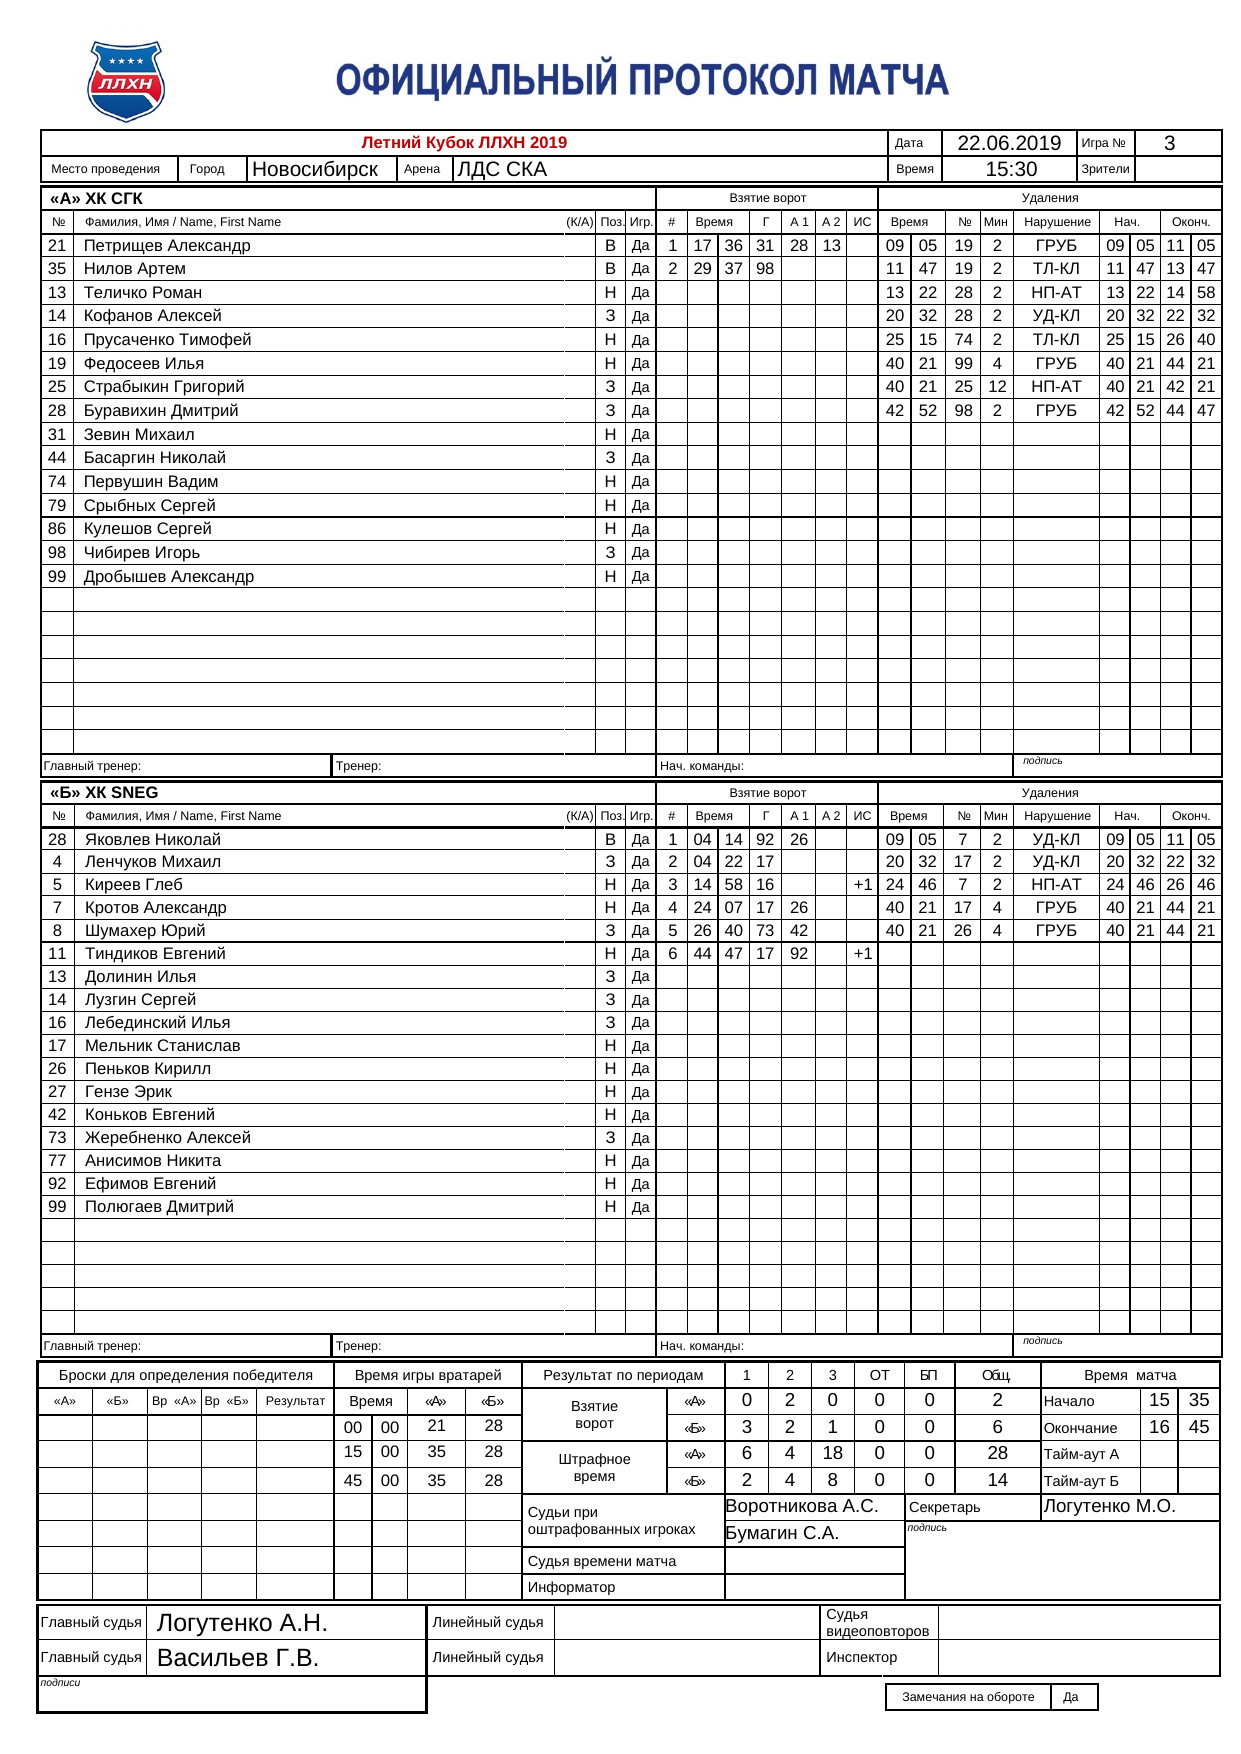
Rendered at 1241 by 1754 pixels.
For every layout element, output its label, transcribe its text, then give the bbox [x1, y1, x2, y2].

table_cell 5 [42, 874, 74, 895]
table_header Да [1052, 1685, 1097, 1709]
table_cell [912, 683, 945, 706]
table_cell 0 [855, 1442, 904, 1467]
table_cell 0 [905, 1389, 954, 1413]
table_cell [719, 966, 749, 987]
table_cell [719, 612, 749, 634]
table_cell [981, 1311, 1013, 1333]
table_cell Судья времени матча [523, 1548, 724, 1573]
table_cell 20 [879, 850, 910, 872]
table_cell 44 [1161, 352, 1190, 374]
table_cell Да [626, 328, 655, 351]
table_cell [726, 1575, 904, 1599]
table_cell [981, 1173, 1013, 1195]
table_cell [565, 920, 595, 941]
table_cell [782, 446, 815, 469]
table_cell [782, 1265, 815, 1287]
table_cell [782, 1288, 815, 1310]
table_cell [1100, 1288, 1129, 1310]
table_cell [719, 1058, 749, 1079]
table_cell [657, 1127, 687, 1149]
table_cell [626, 730, 655, 753]
table_cell [1131, 943, 1160, 964]
table_cell [847, 966, 877, 987]
table_cell [750, 541, 781, 564]
table_cell [1192, 1058, 1221, 1079]
table_cell [816, 446, 846, 469]
table_cell [912, 565, 945, 587]
table_cell [466, 1494, 521, 1520]
table_cell Оконч. [1161, 211, 1221, 233]
table_cell [1161, 1242, 1190, 1264]
table_cell [1100, 470, 1129, 493]
table_cell [750, 1311, 781, 1333]
table_cell [1161, 494, 1190, 516]
table_cell Н [596, 328, 625, 351]
table_cell 17 [944, 850, 980, 872]
table_cell 05 [1192, 235, 1221, 256]
table_cell [879, 966, 910, 987]
table_cell 45 [1179, 1415, 1219, 1440]
table_cell [981, 494, 1013, 516]
table_cell 74 [946, 328, 980, 351]
table_cell [816, 1311, 846, 1333]
table_cell [847, 896, 877, 918]
table_cell Начало [1042, 1389, 1140, 1413]
table_cell [93, 1441, 147, 1467]
table_cell 17 [750, 943, 781, 964]
table_cell [596, 1219, 625, 1241]
table_cell [719, 1012, 749, 1033]
table_cell [912, 1150, 943, 1172]
table_cell [816, 966, 846, 987]
table_cell [565, 1173, 595, 1195]
table_cell Первушин Вадим [74, 470, 564, 493]
table_cell [879, 1265, 910, 1287]
table_cell 22 [1161, 850, 1190, 872]
table_cell [782, 1242, 815, 1264]
table_cell [596, 683, 625, 706]
table_cell подпись [1014, 1335, 1221, 1356]
table_cell 05 [912, 829, 943, 849]
table_cell 15 [912, 328, 945, 351]
table_cell [1014, 1242, 1099, 1264]
table_cell [688, 1150, 717, 1172]
table_cell [847, 1104, 877, 1126]
table_cell [688, 1173, 717, 1195]
table_cell [946, 612, 980, 634]
table_cell [688, 1311, 717, 1333]
table_cell [657, 328, 687, 351]
table_cell [847, 376, 877, 398]
table_cell (К/А) [565, 805, 595, 826]
table_cell [782, 730, 815, 753]
table_cell [565, 446, 595, 469]
table_cell [816, 494, 846, 516]
table_cell 52 [912, 399, 945, 422]
table_cell [39, 1547, 92, 1573]
table_cell [1014, 707, 1099, 729]
table_cell [1161, 1127, 1190, 1149]
table_cell 79 [42, 494, 73, 516]
table_cell ГРУБ [1014, 920, 1099, 941]
table_cell № [944, 805, 980, 826]
table_cell [1161, 588, 1190, 611]
table_cell [847, 683, 877, 706]
table_cell [626, 1288, 655, 1310]
table_cell [1192, 1081, 1221, 1103]
table_cell 6 [956, 1415, 1040, 1440]
table_cell 04 [688, 850, 717, 872]
table_cell Да [626, 850, 655, 872]
table_cell [688, 636, 717, 658]
table_cell [657, 399, 687, 422]
table_cell [1192, 989, 1221, 1011]
table_cell [750, 1127, 781, 1149]
table_cell Н [596, 1035, 625, 1057]
table_cell [93, 1521, 147, 1546]
table_cell [719, 470, 749, 493]
table_cell Кротов Александр [75, 896, 564, 918]
table_cell [657, 1150, 687, 1172]
table_cell [782, 328, 815, 351]
table_cell Шумахер Юрий [75, 920, 564, 941]
table_cell [816, 920, 846, 941]
table_cell [373, 1574, 407, 1599]
table_cell [596, 730, 625, 753]
table_cell ТЛ-КЛ [1014, 257, 1099, 280]
table_cell [847, 920, 877, 941]
table_cell [750, 612, 781, 634]
table_cell [1100, 565, 1129, 587]
table_cell [879, 1311, 910, 1333]
table_cell 26 [944, 920, 980, 941]
table_cell 40 [1100, 352, 1129, 374]
table_cell 35 [408, 1468, 465, 1493]
table_cell 07 [719, 896, 749, 918]
table_cell [912, 1288, 943, 1310]
table_cell [879, 565, 910, 587]
table_cell [657, 730, 687, 753]
table_cell 4 [769, 1468, 811, 1493]
table_cell 36 [719, 235, 749, 256]
table_header БП [905, 1363, 954, 1387]
table_cell [750, 1242, 781, 1264]
table_cell [782, 1081, 815, 1103]
table_cell [912, 518, 945, 540]
table_cell 98 [42, 541, 73, 564]
table_cell УД-КЛ [1014, 305, 1099, 327]
table_cell [782, 257, 815, 280]
table_cell [879, 541, 910, 564]
table_cell [879, 707, 910, 729]
table_cell [981, 1104, 1013, 1126]
table_cell [981, 1196, 1013, 1218]
table_cell Да [626, 470, 655, 493]
table_cell 15:30 [943, 157, 1076, 181]
table_cell [847, 1127, 877, 1149]
table_cell [1179, 1441, 1219, 1467]
table_cell [657, 683, 687, 706]
table_cell Бумагин С.А. [726, 1521, 904, 1546]
table_cell 25 [946, 376, 980, 398]
table_cell [912, 612, 945, 634]
table_cell [1192, 1219, 1221, 1241]
table_cell [1014, 683, 1099, 706]
table_cell 37 [719, 257, 749, 280]
table_cell Н [596, 1081, 625, 1103]
table_cell [257, 1468, 333, 1493]
table_cell 28 [466, 1441, 521, 1467]
table_cell Зрители [1078, 157, 1134, 181]
table_cell [202, 1494, 256, 1520]
table_cell [816, 470, 846, 493]
table_cell [981, 1127, 1013, 1149]
table_cell [782, 494, 815, 516]
table_cell 13 [42, 281, 73, 303]
table_cell [1131, 730, 1160, 753]
table_cell 16 [42, 1012, 74, 1033]
table_cell [1014, 659, 1099, 682]
table_cell [408, 1494, 465, 1520]
table_cell А 2 [816, 805, 846, 826]
table_cell Поз. [596, 805, 625, 826]
table_cell [1192, 446, 1221, 469]
table_cell [750, 683, 781, 706]
table_cell [408, 1547, 465, 1573]
table_cell [688, 423, 717, 445]
table_cell 6 [726, 1442, 768, 1467]
table_cell [688, 305, 717, 327]
table_cell В [596, 257, 625, 280]
table_cell 2 [981, 399, 1013, 422]
table_cell «А» [39, 1389, 92, 1413]
table_cell Мельник Станислав [75, 1035, 564, 1057]
table_cell [847, 1173, 877, 1195]
table_cell [847, 1288, 877, 1310]
table_cell 46 [1131, 874, 1160, 895]
table_cell Лузгин Сергей [75, 989, 564, 1011]
table_cell [657, 1012, 687, 1033]
table_cell [816, 829, 846, 849]
table_cell [1161, 518, 1190, 540]
table_cell [879, 1104, 910, 1126]
table_cell +1 [847, 874, 877, 895]
table_cell [981, 470, 1013, 493]
table_cell Киреев Глеб [75, 874, 564, 895]
table_cell [782, 1219, 815, 1241]
table_cell 47 [1192, 257, 1221, 280]
table_header Броски для определения победителя [39, 1363, 333, 1387]
table_cell 15 [335, 1441, 371, 1467]
table_cell [879, 1288, 910, 1310]
table_cell [782, 352, 815, 374]
table_cell [912, 966, 943, 987]
table_cell [1161, 707, 1190, 729]
table_cell Арена [398, 157, 452, 181]
table_cell Полюгаев Дмитрий [75, 1196, 564, 1218]
table_cell # [657, 805, 687, 826]
table_cell № [42, 805, 74, 826]
table_cell # [657, 211, 687, 233]
table_cell 13 [816, 235, 846, 256]
table_cell [847, 1081, 877, 1103]
table_header «Б» ХК SNEG [42, 783, 655, 803]
table_cell 32 [1131, 305, 1160, 327]
table_header Время игры вратарей [335, 1363, 521, 1387]
table_cell [688, 1265, 717, 1287]
table_cell [257, 1441, 333, 1467]
table_cell НП-АТ [1014, 376, 1099, 398]
table_cell № [946, 211, 980, 233]
table_cell «А» [668, 1442, 724, 1467]
table_cell [93, 1547, 147, 1573]
table_header 22.06.2019 [943, 131, 1076, 155]
table_cell 4 [981, 352, 1013, 374]
table_cell [565, 257, 595, 280]
table_cell [688, 565, 717, 587]
table_cell [75, 1242, 564, 1264]
table_cell Поз. [596, 211, 625, 233]
table_cell 45 [335, 1468, 371, 1493]
table_header Дата [889, 131, 941, 155]
table_cell 28 [946, 281, 980, 303]
table_cell [879, 612, 910, 634]
table_cell Да [626, 423, 655, 445]
table_cell [879, 943, 910, 964]
table_cell [1161, 446, 1190, 469]
table_cell [688, 1127, 717, 1149]
table_cell [981, 565, 1013, 587]
table_cell [879, 1173, 910, 1195]
table_cell [719, 1173, 749, 1195]
table_cell [1131, 1196, 1160, 1218]
table_cell [912, 1219, 943, 1241]
table_cell [912, 989, 943, 1011]
table_cell [816, 541, 846, 564]
table_cell [879, 683, 910, 706]
table_cell [719, 636, 749, 658]
table_cell 86 [42, 518, 73, 540]
table_cell [93, 1416, 147, 1440]
table_cell 52 [1131, 399, 1160, 422]
table_cell [1014, 423, 1099, 445]
table_cell 21 [912, 896, 943, 918]
table_cell [688, 612, 717, 634]
table_cell 7 [944, 829, 980, 849]
table_cell 21 [912, 920, 943, 941]
table_cell 24 [879, 874, 910, 895]
table_cell [981, 423, 1013, 445]
table_cell [1161, 966, 1190, 987]
table_cell 13 [1100, 281, 1129, 303]
table_cell [657, 305, 687, 327]
table_cell [75, 1311, 564, 1333]
table_cell [626, 1311, 655, 1333]
table_cell Коньков Евгений [75, 1104, 564, 1126]
table_cell [688, 518, 717, 540]
table_cell 2 [657, 850, 687, 872]
table_cell Да [626, 399, 655, 422]
table_cell [1161, 1288, 1190, 1310]
table_cell Окончание [1042, 1415, 1140, 1440]
table_cell 17 [42, 1035, 74, 1057]
table_cell [912, 1196, 943, 1218]
table_cell З [596, 920, 625, 941]
table_cell [565, 636, 595, 658]
table_cell [257, 1521, 333, 1546]
table_cell 40 [879, 920, 910, 941]
table_cell [565, 1219, 595, 1241]
table_cell 28 [42, 829, 74, 849]
table_cell 21 [1131, 920, 1160, 941]
table_cell [847, 829, 877, 849]
table_cell [657, 1035, 687, 1057]
table_cell [847, 305, 877, 327]
table_cell [74, 707, 564, 729]
table_cell [1161, 1035, 1190, 1057]
table_cell 98 [946, 399, 980, 422]
table_cell [1014, 943, 1099, 964]
table_cell Срыбных Сергей [74, 494, 564, 516]
table_cell 1 [657, 829, 687, 849]
table_cell 09 [1100, 829, 1129, 849]
table_cell [657, 588, 687, 611]
table_cell [1131, 612, 1160, 634]
table_cell 21 [1131, 376, 1160, 398]
table_cell Н [596, 423, 625, 445]
table_cell [688, 1219, 717, 1241]
table_cell 15 [1131, 328, 1160, 351]
table_cell 21 [912, 352, 945, 374]
table_cell [946, 636, 980, 658]
table_cell [816, 896, 846, 918]
table_cell [946, 494, 980, 516]
table_cell Да [626, 1173, 655, 1195]
table_cell [816, 281, 846, 303]
table_cell [626, 1219, 655, 1241]
table_cell Линейный судья [428, 1640, 554, 1675]
table_cell [750, 446, 781, 469]
table_cell [879, 446, 910, 469]
table_cell [782, 399, 815, 422]
table_cell [981, 518, 1013, 540]
table_cell 35 [1179, 1389, 1219, 1413]
table_cell [782, 1012, 815, 1033]
table_cell [257, 1494, 333, 1520]
table_cell [750, 636, 781, 658]
table_cell [565, 730, 595, 753]
table_header Результат по периодам [523, 1363, 724, 1387]
table_cell [879, 1012, 910, 1033]
table_cell [944, 1288, 980, 1310]
table_cell УД-КЛ [1014, 850, 1099, 872]
table_cell [719, 1242, 749, 1264]
table_cell [847, 494, 877, 516]
table_cell [1014, 1311, 1099, 1333]
table_cell [1014, 470, 1099, 493]
table_cell [565, 541, 595, 564]
table_cell Да [626, 446, 655, 469]
table_cell [750, 707, 781, 729]
table_cell [1192, 1196, 1221, 1218]
table_cell Да [626, 1012, 655, 1033]
table_cell ИС [847, 211, 877, 233]
table_cell Лебединский Илья [75, 1012, 564, 1033]
table_cell [688, 541, 717, 564]
table_cell № [42, 211, 73, 233]
table_cell 99 [42, 1196, 74, 1218]
table_cell [1161, 612, 1190, 634]
table_cell [257, 1416, 333, 1440]
table_cell [335, 1574, 371, 1599]
table_cell 21 [1131, 352, 1160, 374]
table_cell 5 [657, 920, 687, 941]
table_cell Игр. [626, 211, 655, 233]
table_cell [1192, 423, 1221, 445]
table_cell [944, 1311, 980, 1333]
table_cell Нилов Артем [74, 257, 564, 280]
table_cell [912, 1081, 943, 1103]
table_cell Да [626, 829, 655, 849]
table_cell Да [626, 1127, 655, 1149]
table_cell [202, 1521, 256, 1546]
table_cell [981, 1288, 1013, 1310]
table_cell [946, 541, 980, 564]
table_cell Время [688, 211, 749, 233]
table_cell 1 [657, 235, 687, 256]
table_cell [1161, 1265, 1190, 1287]
table_cell [657, 446, 687, 469]
table_cell [782, 423, 815, 445]
table_header ОТ [855, 1363, 904, 1387]
table_cell 22 [1161, 305, 1190, 327]
table_cell З [596, 989, 625, 1011]
table_cell [1014, 1288, 1099, 1310]
table_cell [750, 352, 781, 374]
table_cell 14 [1161, 281, 1190, 303]
table_cell [782, 565, 815, 587]
table_cell Гензе Эрик [75, 1081, 564, 1103]
table_cell [565, 683, 595, 706]
table_cell 4 [981, 920, 1013, 941]
table_cell [879, 989, 910, 1011]
table_cell [816, 376, 846, 398]
table_cell [596, 1265, 625, 1287]
table_cell 0 [855, 1389, 904, 1413]
table_cell Время [879, 805, 943, 826]
table_cell [1141, 1441, 1177, 1467]
table_cell [1161, 1311, 1190, 1333]
table_cell [1192, 1150, 1221, 1172]
table_cell 00 [373, 1468, 407, 1493]
table_cell [1131, 1288, 1160, 1310]
table_cell [657, 659, 687, 682]
table_cell [657, 541, 687, 564]
table_cell [816, 683, 846, 706]
table_cell [1014, 1081, 1099, 1103]
table_cell [626, 683, 655, 706]
table_cell Да [626, 565, 655, 587]
table_cell 00 [373, 1441, 407, 1467]
table_cell 19 [42, 352, 73, 374]
table_cell Вр «А» [148, 1389, 201, 1413]
table_cell [688, 1012, 717, 1033]
table_cell [847, 446, 877, 469]
table_cell [719, 494, 749, 516]
table_cell [750, 588, 781, 611]
table_cell [657, 1196, 687, 1218]
table_cell [1131, 707, 1160, 729]
table_cell [75, 1219, 564, 1241]
table_cell Да [626, 305, 655, 327]
table_cell [782, 1127, 815, 1149]
table_cell Да [626, 1150, 655, 1172]
table_cell [202, 1441, 256, 1467]
table_cell «Б » [466, 1389, 521, 1413]
table_cell [981, 446, 1013, 469]
table_cell [719, 1127, 749, 1149]
table_cell [1014, 1265, 1099, 1287]
table_cell [1161, 989, 1190, 1011]
table_cell [657, 1242, 687, 1264]
table_cell [912, 494, 945, 516]
table_cell Да [626, 874, 655, 895]
table_cell 0 [905, 1442, 954, 1467]
table_cell [1131, 588, 1160, 611]
table_cell [1131, 636, 1160, 658]
table_cell 22 [912, 281, 945, 303]
table_cell [816, 943, 846, 964]
table_cell [1161, 1104, 1190, 1126]
table_cell Да [626, 1058, 655, 1079]
table_cell 28 [782, 235, 815, 256]
table_cell [42, 707, 73, 729]
table_cell [750, 1081, 781, 1103]
table_cell [750, 730, 781, 753]
table_cell [750, 1196, 781, 1218]
table_cell [74, 659, 564, 682]
table_cell [944, 1265, 980, 1287]
table_cell [626, 707, 655, 729]
table_cell [719, 1288, 749, 1310]
table_header Летний Кубок ЛЛХН 2019 [42, 131, 887, 155]
table_cell [42, 1219, 74, 1241]
table_cell [879, 518, 910, 540]
table_cell [981, 730, 1013, 753]
table_cell [75, 1288, 564, 1310]
table_cell 13 [1161, 257, 1190, 280]
table_cell [750, 305, 781, 327]
table_cell НП-АТ [1014, 281, 1099, 303]
table_cell 25 [42, 376, 73, 398]
table_cell [257, 1547, 333, 1573]
table_cell [719, 1081, 749, 1103]
table_cell [816, 659, 846, 682]
table_cell [1100, 1311, 1129, 1333]
table_cell [688, 659, 717, 682]
table_cell [373, 1494, 407, 1520]
table_cell Время [335, 1389, 407, 1413]
table_cell 26 [1161, 874, 1190, 895]
table_cell [912, 1242, 943, 1264]
table_cell [74, 730, 564, 753]
table_cell [719, 1219, 749, 1241]
table_cell [1100, 966, 1129, 987]
table_cell [565, 829, 595, 849]
table_cell Н [596, 470, 625, 493]
table_cell [657, 612, 687, 634]
table_cell [912, 1265, 943, 1287]
table_cell Прусаченко Тимофей [74, 328, 564, 351]
table_cell [782, 612, 815, 634]
table_cell 28 [946, 305, 980, 327]
table_cell [657, 1173, 687, 1195]
table_cell [1131, 1081, 1160, 1103]
table_cell 42 [42, 1104, 74, 1126]
table_cell [946, 446, 980, 469]
table_cell [816, 565, 846, 587]
table_cell [657, 707, 687, 729]
table_cell 2 [981, 328, 1013, 351]
table_cell З [596, 1127, 625, 1149]
table_cell [657, 518, 687, 540]
table_cell ЛДС СКА [454, 157, 887, 181]
table_cell 32 [1131, 850, 1160, 872]
table_cell 21 [42, 235, 73, 256]
table_cell [847, 1012, 877, 1033]
table_cell Фамилия, Имя / Name, First Name [75, 805, 565, 826]
table_cell [782, 1058, 815, 1079]
table_cell [657, 1104, 687, 1126]
table_cell [626, 659, 655, 682]
table_cell 26 [1161, 328, 1190, 351]
table_cell [1100, 588, 1129, 611]
table_cell Да [626, 352, 655, 374]
table_cell [1161, 470, 1190, 493]
table_cell [750, 423, 781, 445]
table_cell [719, 399, 749, 422]
table_cell [1131, 1058, 1160, 1079]
table_cell 40 [1100, 896, 1129, 918]
table_cell [1100, 943, 1129, 964]
table_cell [93, 1468, 147, 1493]
table_cell [688, 399, 717, 422]
table_cell 28 [956, 1442, 1040, 1467]
table_cell (К/А) [565, 211, 595, 233]
table_cell 4 [769, 1442, 811, 1467]
table_cell Н [596, 1196, 625, 1218]
table_cell [688, 376, 717, 398]
table_cell Время [688, 805, 749, 826]
table_cell [565, 470, 595, 493]
table_cell 26 [782, 829, 815, 849]
table_cell [565, 1265, 595, 1287]
table_cell [42, 612, 73, 634]
table_cell [782, 989, 815, 1011]
table_cell Н [596, 518, 625, 540]
table_cell [750, 376, 781, 398]
table_cell [657, 470, 687, 493]
table_cell [847, 1196, 877, 1218]
table_cell [879, 1081, 910, 1103]
table_cell [816, 305, 846, 327]
table_cell 21 [1192, 920, 1221, 941]
table_cell [946, 588, 980, 611]
table_cell [1136, 157, 1221, 181]
table_cell Взятие ворот [523, 1389, 666, 1440]
table_cell [782, 1035, 815, 1057]
table_cell [847, 257, 877, 280]
table_cell Секретарь [906, 1495, 1040, 1520]
table_cell [1161, 683, 1190, 706]
table_cell [1100, 659, 1129, 682]
table_cell [335, 1547, 371, 1573]
table_cell [428, 1677, 882, 1711]
table_cell [1161, 659, 1190, 682]
table_cell [816, 518, 846, 540]
table_cell 99 [946, 352, 980, 374]
table_cell [148, 1574, 201, 1599]
table_cell Нарушение [1014, 805, 1099, 826]
table_cell [596, 707, 625, 729]
table_cell [1100, 541, 1129, 564]
table_cell [596, 1288, 625, 1310]
table_cell [688, 470, 717, 493]
table_cell [74, 612, 564, 634]
table_cell [719, 423, 749, 445]
table_cell 14 [42, 989, 74, 1011]
table_cell [750, 470, 781, 493]
table_cell 20 [879, 305, 910, 327]
table_cell [1100, 683, 1129, 706]
table_cell [944, 1058, 980, 1079]
table_cell [1161, 1012, 1190, 1033]
table_header 3 [812, 1363, 854, 1387]
table_cell [1014, 612, 1099, 634]
table_cell Да [626, 920, 655, 941]
table_cell [1100, 518, 1129, 540]
table_cell [39, 1494, 92, 1520]
table_cell [373, 1521, 407, 1546]
table_cell Кофанов Алексей [74, 305, 564, 327]
table_cell [816, 1265, 846, 1287]
table_cell Время [879, 211, 945, 233]
table_cell УД-КЛ [1014, 829, 1099, 849]
table_cell [847, 352, 877, 374]
table_cell [42, 1288, 74, 1310]
table_cell [75, 1265, 564, 1287]
table_cell Главный тренер: [42, 1335, 330, 1356]
table_cell 17 [750, 850, 781, 872]
table_cell [688, 328, 717, 351]
table_cell ИС [847, 805, 877, 826]
table_cell [719, 328, 749, 351]
table_cell [1161, 423, 1190, 445]
table_cell [1131, 470, 1160, 493]
table_cell [939, 1640, 1219, 1675]
table_cell Судья видеоповторов [821, 1606, 938, 1639]
table_cell [981, 943, 1013, 964]
table_cell [1161, 1058, 1190, 1079]
table_cell [1100, 1150, 1129, 1172]
table_cell ГРУБ [1014, 399, 1099, 422]
table_cell [1100, 1196, 1129, 1218]
table_cell [879, 1035, 910, 1057]
table_cell 4 [42, 850, 74, 872]
table_cell [944, 989, 980, 1011]
table_cell 32 [1192, 850, 1221, 872]
table_cell Фамилия, Имя / Name, First Name [74, 211, 565, 233]
table_cell 12 [981, 376, 1013, 398]
table_cell [981, 989, 1013, 1011]
table_cell 31 [42, 423, 73, 445]
table_cell 40 [879, 352, 910, 374]
table_cell 14 [42, 305, 73, 327]
table_cell [981, 612, 1013, 634]
table_cell [816, 707, 846, 729]
table_cell [565, 1058, 595, 1079]
table_cell 21 [408, 1416, 465, 1440]
table_cell [39, 1521, 92, 1546]
table_cell [847, 399, 877, 422]
table_cell 32 [1192, 305, 1221, 327]
table_cell [1192, 494, 1221, 516]
table_cell [719, 446, 749, 469]
table_cell +1 [847, 943, 877, 964]
table_cell [565, 399, 595, 422]
table_cell Главный тренер: [42, 755, 330, 776]
table_cell 14 [688, 874, 717, 895]
table_cell [847, 1311, 877, 1333]
table_cell 04 [688, 829, 717, 849]
table_cell [847, 281, 877, 303]
table_cell [657, 423, 687, 445]
table_cell [981, 1242, 1013, 1264]
table_cell [1131, 1265, 1160, 1287]
table_cell Теличко Роман [74, 281, 564, 303]
table_cell 11 [1161, 829, 1190, 849]
table_cell [750, 281, 781, 303]
table_cell [981, 1219, 1013, 1241]
table_cell Место проведения [42, 157, 177, 181]
table_header 1 [726, 1363, 768, 1387]
table_cell [1131, 565, 1160, 587]
table_cell [1131, 659, 1160, 682]
table_cell [750, 966, 781, 987]
table_cell [657, 1288, 687, 1310]
table_cell [847, 1058, 877, 1079]
table_cell [912, 1012, 943, 1033]
table_cell [565, 305, 595, 327]
table_cell Время [889, 157, 941, 181]
table_cell [946, 659, 980, 682]
table_cell [565, 1242, 595, 1264]
table_cell Новосибирск [248, 157, 396, 181]
table_cell 44 [42, 446, 73, 469]
table_cell [74, 683, 564, 706]
table_cell Главный судья [39, 1640, 146, 1675]
table_cell [1161, 1219, 1190, 1241]
table_cell [148, 1547, 201, 1573]
table_cell [912, 470, 945, 493]
table_cell 13 [879, 281, 910, 303]
table_cell [626, 1265, 655, 1287]
table_cell [42, 730, 73, 753]
table_cell ГРУБ [1014, 235, 1099, 256]
table_cell 26 [782, 896, 815, 918]
table_cell [1100, 446, 1129, 469]
table_cell Нач. команды: [657, 755, 1012, 776]
table_cell Васильев Г.В. [147, 1640, 425, 1675]
table_cell Информатор [523, 1575, 724, 1599]
table_cell [782, 1150, 815, 1172]
table_cell [1014, 1012, 1099, 1033]
table_cell А 1 [782, 805, 815, 826]
table_cell [719, 305, 749, 327]
table_cell [944, 1104, 980, 1126]
table_cell [1131, 1311, 1160, 1333]
table_cell [912, 1104, 943, 1126]
table_cell [565, 989, 595, 1011]
table_cell 7 [42, 896, 74, 918]
table_cell 25 [1100, 328, 1129, 351]
table_cell [912, 659, 945, 682]
table_cell [847, 588, 877, 611]
table_cell [1161, 541, 1190, 564]
table_cell [847, 541, 877, 564]
table_cell [335, 1494, 371, 1520]
table_cell [1100, 1081, 1129, 1103]
table_cell [1100, 1265, 1129, 1287]
table_cell [782, 518, 815, 540]
table_cell [719, 1311, 749, 1333]
table_cell 24 [688, 896, 717, 918]
table_cell [688, 446, 717, 469]
table_cell Да [626, 541, 655, 564]
table_cell [1014, 1035, 1099, 1057]
table_cell [1014, 1104, 1099, 1126]
table_cell [565, 1127, 595, 1149]
table_cell [565, 1104, 595, 1126]
table_cell [782, 470, 815, 493]
table_cell [1161, 1150, 1190, 1172]
table_cell [202, 1574, 256, 1599]
table_cell [565, 659, 595, 682]
table_cell Оконч. [1161, 805, 1221, 826]
table_cell [1131, 1219, 1160, 1241]
table_cell [816, 612, 846, 634]
table_cell [1192, 636, 1221, 658]
table_cell [688, 1288, 717, 1310]
table_cell 99 [42, 565, 73, 587]
table_cell [719, 707, 749, 729]
table_cell [1100, 707, 1129, 729]
table_cell Г [750, 805, 781, 826]
table_cell [782, 659, 815, 682]
table_cell [981, 966, 1013, 987]
table_cell З [596, 399, 625, 422]
table_cell 05 [1131, 235, 1160, 256]
table_cell 2 [981, 850, 1013, 872]
table_cell [1100, 989, 1129, 1011]
table_cell [1100, 1219, 1129, 1241]
table_cell 18 [812, 1442, 854, 1467]
table_cell 40 [879, 896, 910, 918]
table_cell [565, 707, 595, 729]
table_cell 2 [981, 281, 1013, 303]
table_cell [657, 636, 687, 658]
table_cell 16 [1141, 1415, 1177, 1440]
table_cell [912, 1127, 943, 1149]
table_cell [1014, 1127, 1099, 1149]
table_cell [719, 541, 749, 564]
table_cell 6 [657, 943, 687, 964]
table_cell 17 [944, 896, 980, 918]
table_cell [816, 399, 846, 422]
table_cell [626, 1242, 655, 1264]
table_cell 42 [1100, 399, 1129, 422]
table_cell [596, 612, 625, 634]
table_cell [373, 1547, 407, 1573]
table_cell З [596, 541, 625, 564]
table_cell Игр. [626, 805, 655, 826]
table_cell ГРУБ [1014, 352, 1099, 374]
table_cell 29 [688, 257, 717, 280]
table_cell Н [596, 874, 625, 895]
table_cell [782, 541, 815, 564]
table_cell [750, 659, 781, 682]
table_cell [688, 281, 717, 303]
table_cell 98 [750, 257, 781, 280]
table_cell [42, 1265, 74, 1287]
table_cell [782, 1104, 815, 1126]
table_cell 4 [657, 896, 687, 918]
table_cell [1131, 1104, 1160, 1126]
table_cell [565, 588, 595, 611]
table_cell [202, 1547, 256, 1573]
table_cell 0 [855, 1415, 904, 1440]
table_cell [93, 1574, 147, 1599]
table_cell [1014, 1196, 1099, 1218]
table_cell 22 [719, 850, 749, 872]
table_cell 47 [1131, 257, 1160, 280]
table_cell [981, 636, 1013, 658]
table_cell [565, 1288, 595, 1310]
table_cell [1100, 1104, 1129, 1126]
table_cell Главный судья [39, 1606, 146, 1639]
table_cell Нарушение [1014, 211, 1099, 233]
table_cell Н [596, 1150, 625, 1172]
table_cell 40 [1100, 376, 1129, 398]
table_cell [879, 636, 910, 658]
table_cell З [596, 376, 625, 398]
table_cell Н [596, 281, 625, 303]
table_cell 40 [1100, 920, 1129, 941]
table_cell [912, 446, 945, 469]
table_cell [1131, 1127, 1160, 1149]
table_cell [1161, 1173, 1190, 1195]
table_cell 11 [42, 943, 74, 964]
table_cell [1099, 1682, 1220, 1711]
table_cell [847, 565, 877, 587]
table_cell [1014, 494, 1099, 516]
table_cell [719, 376, 749, 398]
table_cell [1131, 1173, 1160, 1195]
table_cell [42, 659, 73, 682]
table_cell [883, 1677, 1220, 1681]
table_cell [596, 1242, 625, 1264]
table_cell [1100, 1173, 1129, 1195]
table_cell [1131, 1242, 1160, 1264]
table_cell 8 [42, 920, 74, 941]
table_cell [1192, 1311, 1221, 1333]
table_cell [565, 281, 595, 303]
table_cell 16 [42, 328, 73, 351]
table_cell «Б» [93, 1389, 147, 1413]
table_cell [981, 588, 1013, 611]
table_cell [981, 541, 1013, 564]
table_cell [565, 1196, 595, 1218]
table_header Замечания на обороте [887, 1685, 1050, 1709]
table_cell [944, 1219, 980, 1241]
table_cell 77 [42, 1150, 74, 1172]
table_cell [981, 1081, 1013, 1103]
table_cell [1014, 446, 1099, 469]
table_cell «А» [668, 1389, 724, 1413]
table_cell 2 [981, 305, 1013, 327]
table_cell [879, 588, 910, 611]
table_cell [74, 636, 564, 658]
table_cell 16 [750, 874, 781, 895]
table_cell 05 [912, 235, 945, 256]
table_cell [565, 518, 595, 540]
table_cell [981, 707, 1013, 729]
table_cell «Б» [668, 1415, 724, 1440]
table_cell 0 [905, 1468, 954, 1493]
table_cell [946, 470, 980, 493]
table_cell 22 [1131, 281, 1160, 303]
table_cell [1192, 1127, 1221, 1149]
table_cell [555, 1640, 819, 1675]
table_cell [847, 1242, 877, 1264]
table_cell [688, 1242, 717, 1264]
table_cell [1131, 446, 1160, 469]
table_cell 09 [879, 235, 910, 256]
table_cell [1014, 541, 1099, 564]
table_cell [1100, 1058, 1129, 1079]
table_cell [1100, 612, 1129, 634]
table_cell Тренер: [333, 755, 655, 776]
table_cell [688, 707, 717, 729]
table_cell 73 [42, 1127, 74, 1149]
table_cell [1131, 1035, 1160, 1057]
table_cell [657, 1058, 687, 1079]
table_cell [847, 1150, 877, 1172]
table_cell Н [596, 1104, 625, 1126]
table_cell [981, 1058, 1013, 1079]
table_cell [879, 659, 910, 682]
table_cell Логутенко М.О. [1042, 1495, 1219, 1520]
table_cell 7 [944, 874, 980, 895]
table_cell [719, 352, 749, 374]
table_cell Тренер: [333, 1335, 655, 1356]
table_cell Буравихин Дмитрий [74, 399, 564, 422]
table_cell [816, 1288, 846, 1310]
table_cell [688, 494, 717, 516]
table_cell [1131, 966, 1160, 987]
table_cell [750, 1288, 781, 1310]
table_cell [981, 1150, 1013, 1172]
table_cell [657, 376, 687, 398]
table_cell [847, 1219, 877, 1241]
table_cell Ленчуков Михаил [75, 850, 564, 872]
table_cell [847, 235, 877, 256]
table_cell Анисимов Никита [75, 1150, 564, 1172]
table_cell Тайм-аут А [1042, 1441, 1140, 1467]
table_cell [1161, 565, 1190, 587]
table_header «А» ХК СГК [42, 188, 655, 209]
table_cell 05 [1192, 829, 1221, 849]
table_cell [879, 1127, 910, 1149]
table_cell 20 [1100, 305, 1129, 327]
table_cell Чибирев Игорь [74, 541, 564, 564]
table_cell [782, 1173, 815, 1195]
table_cell [688, 989, 717, 1011]
table_cell [1014, 1173, 1099, 1195]
table_cell [1014, 588, 1099, 611]
table_cell 32 [912, 850, 943, 872]
table_cell [565, 376, 595, 398]
table_cell 2 [981, 874, 1013, 895]
table_cell [782, 683, 815, 706]
table_cell 35 [42, 257, 73, 280]
table_cell [1192, 1288, 1221, 1310]
table_cell 13 [42, 966, 74, 987]
table_cell [750, 565, 781, 587]
table_cell Да [626, 1104, 655, 1126]
table_cell [750, 518, 781, 540]
table_cell 58 [1192, 281, 1221, 303]
table_cell 17 [750, 896, 781, 918]
table_cell [879, 423, 910, 445]
table_cell [816, 1173, 846, 1195]
table_cell [847, 1035, 877, 1057]
table_cell 21 [912, 376, 945, 398]
table_cell 19 [946, 257, 980, 280]
table_cell [565, 874, 595, 895]
table_cell [257, 1574, 333, 1599]
table_cell [42, 1242, 74, 1264]
table_cell [912, 1311, 943, 1333]
table_cell [1192, 1265, 1221, 1287]
table_cell Тайм-аут Б [1042, 1468, 1140, 1493]
table_cell [1014, 1150, 1099, 1172]
table_cell Кулешов Сергей [74, 518, 564, 540]
table_cell [1192, 943, 1221, 964]
table_cell [466, 1574, 521, 1599]
table_cell [466, 1521, 521, 1546]
table_cell [879, 1242, 910, 1264]
table_cell 44 [1161, 896, 1190, 918]
table_cell 11 [1161, 235, 1190, 256]
table_cell [912, 1035, 943, 1057]
table_cell 0 [812, 1389, 854, 1413]
table_cell Г [750, 211, 781, 233]
table_cell [944, 943, 980, 964]
table_cell Нач. команды: [657, 1335, 1012, 1356]
table_cell [657, 281, 687, 303]
table_cell [555, 1606, 819, 1639]
table_cell [1161, 730, 1190, 753]
table_cell Страбыкин Григорий [74, 376, 564, 398]
table_cell [879, 1219, 910, 1241]
table_cell [148, 1494, 201, 1520]
table_cell [719, 588, 749, 611]
table_cell [93, 1494, 147, 1520]
table_cell [946, 730, 980, 753]
table_cell [1161, 636, 1190, 658]
table_cell [847, 636, 877, 658]
table_cell [981, 1035, 1013, 1057]
table_cell [782, 636, 815, 658]
table_cell [1179, 1468, 1219, 1493]
table_cell [816, 1196, 846, 1218]
table_cell [39, 1574, 92, 1599]
table_cell 00 [373, 1416, 407, 1440]
table_cell 74 [42, 470, 73, 493]
table_cell Судьи при оштрафованных игроках [523, 1495, 724, 1546]
table_cell [202, 1416, 256, 1440]
table_cell 15 [1141, 1389, 1177, 1413]
table_cell 20 [1100, 850, 1129, 872]
table_cell [879, 470, 910, 493]
table_cell В [596, 829, 625, 849]
table_cell Н [596, 494, 625, 516]
table_cell НП-АТ [1014, 874, 1099, 895]
table_cell Зевин Михаил [74, 423, 564, 445]
table_cell Инспектор [821, 1640, 938, 1675]
table_cell 92 [750, 829, 781, 849]
table_cell [816, 588, 846, 611]
table_cell 4 [981, 896, 1013, 918]
table_cell 2 [726, 1468, 768, 1493]
table_header Удаления [879, 783, 1221, 803]
table_cell [565, 352, 595, 374]
table_cell [688, 1058, 717, 1079]
table_cell 47 [912, 257, 945, 280]
table_header Время матча [1042, 1363, 1219, 1387]
table_cell [879, 1196, 910, 1218]
table_cell 09 [1100, 235, 1129, 256]
table_cell [626, 588, 655, 611]
table_cell Да [626, 1196, 655, 1218]
table_cell [1192, 730, 1221, 753]
table_cell 0 [905, 1415, 954, 1440]
table_cell 40 [719, 920, 749, 941]
table_cell [719, 1104, 749, 1126]
table_cell [912, 1058, 943, 1079]
table_cell [750, 989, 781, 1011]
table_cell [816, 636, 846, 658]
table_cell [1014, 1058, 1099, 1079]
table_cell [719, 1150, 749, 1172]
table_cell [626, 612, 655, 634]
table_cell [657, 1311, 687, 1333]
table_cell [39, 1468, 92, 1493]
table_cell [42, 588, 73, 611]
table_cell [782, 1196, 815, 1218]
table_cell 92 [782, 943, 815, 964]
table_cell Логутенко А.Н. [147, 1606, 425, 1639]
table_cell Да [626, 896, 655, 918]
table_cell Петрищев Александр [74, 235, 564, 256]
table_cell [816, 874, 846, 895]
table_cell [688, 1196, 717, 1218]
table_cell В [596, 235, 625, 256]
table_cell [1100, 1242, 1129, 1264]
table_header 2 [769, 1363, 811, 1387]
table_cell «Б» [668, 1468, 724, 1493]
table_cell 2 [981, 257, 1013, 280]
table_header Общ. [956, 1363, 1040, 1387]
table_cell [408, 1574, 465, 1599]
table_cell [1014, 636, 1099, 658]
table_cell [981, 683, 1013, 706]
table_cell [42, 636, 73, 658]
table_cell [1100, 636, 1129, 658]
table_cell [816, 1081, 846, 1103]
table_cell Федосеев Илья [74, 352, 564, 374]
table_cell [946, 518, 980, 540]
table_cell [688, 730, 717, 753]
table_cell [719, 565, 749, 587]
table_cell 42 [1161, 376, 1190, 398]
table_cell [750, 1058, 781, 1079]
table_cell [944, 1012, 980, 1033]
table_cell 21 [1192, 896, 1221, 918]
table_cell [847, 518, 877, 540]
table_cell [565, 235, 595, 256]
table_cell [816, 257, 846, 280]
table_cell [1014, 966, 1099, 987]
table_cell [750, 1150, 781, 1172]
table_cell [912, 541, 945, 564]
table_cell [1192, 1242, 1221, 1264]
table_cell [782, 850, 815, 872]
table_cell [816, 1104, 846, 1126]
table_cell [1131, 494, 1160, 516]
table_cell [42, 1311, 74, 1333]
table_cell [944, 1150, 980, 1172]
table_cell [912, 707, 945, 729]
table_cell 19 [946, 235, 980, 256]
table_cell [1131, 1150, 1160, 1172]
table_cell [750, 1219, 781, 1241]
table_cell 21 [1131, 896, 1160, 918]
table_cell 8 [812, 1468, 854, 1493]
table_cell 2 [769, 1415, 811, 1440]
table_cell [816, 850, 846, 872]
table_cell [1100, 730, 1129, 753]
table_cell 2 [657, 257, 687, 280]
table_cell [944, 1242, 980, 1264]
table_cell [816, 1242, 846, 1264]
table_cell [148, 1441, 201, 1467]
table_cell [688, 1081, 717, 1103]
table_cell [74, 588, 564, 611]
table_cell 3 [657, 874, 687, 895]
table_cell Линейный судья [428, 1606, 554, 1639]
table_cell [939, 1606, 1219, 1639]
table_cell 24 [1100, 874, 1129, 895]
table_cell [1192, 707, 1221, 729]
table_cell [148, 1521, 201, 1546]
table_cell [657, 1265, 687, 1287]
table_cell [816, 1127, 846, 1149]
table_cell З [596, 1012, 625, 1033]
table_cell 2 [981, 235, 1013, 256]
table_cell ГРУБ [1014, 896, 1099, 918]
table_cell [626, 636, 655, 658]
table_cell [657, 1219, 687, 1241]
table_cell Да [626, 281, 655, 303]
table_cell [657, 565, 687, 587]
table_cell [1131, 423, 1160, 445]
table_cell [782, 874, 815, 895]
table_cell Н [596, 1173, 625, 1195]
table_cell 11 [1100, 257, 1129, 280]
table_header Удаления [879, 188, 1221, 209]
table_cell [1131, 989, 1160, 1011]
table_cell 0 [726, 1389, 768, 1413]
table_cell «А» [408, 1389, 465, 1413]
table_cell [1192, 683, 1221, 706]
table_cell [1100, 1012, 1129, 1033]
table_cell [879, 1058, 910, 1079]
table_cell Да [626, 494, 655, 516]
table_cell Басаргин Николай [74, 446, 564, 469]
table_cell [596, 659, 625, 682]
table_cell [719, 1196, 749, 1218]
table_cell [565, 328, 595, 351]
table_cell [1192, 565, 1221, 587]
table_cell [847, 730, 877, 753]
table_cell [879, 730, 910, 753]
table_cell [912, 423, 945, 445]
table_cell [782, 966, 815, 987]
table_cell 46 [1192, 874, 1221, 895]
picture [5, 28, 1179, 129]
table_cell [1192, 1035, 1221, 1057]
table_cell [657, 352, 687, 374]
table_cell 14 [956, 1468, 1040, 1493]
table_cell Дробышев Александр [74, 565, 564, 587]
table_cell [879, 1150, 910, 1172]
table_cell ТЛ-КЛ [1014, 328, 1099, 351]
table_cell Воротникова А.С. [726, 1495, 904, 1520]
table_cell [946, 707, 980, 729]
table_cell 40 [1192, 328, 1221, 351]
table_cell 00 [335, 1416, 371, 1440]
table_cell [565, 1035, 595, 1057]
table_header Игра № [1078, 131, 1134, 155]
table_cell Тиндиков Евгений [75, 943, 564, 964]
table_cell [912, 730, 945, 753]
table_cell [1192, 1012, 1221, 1033]
table_cell [816, 1012, 846, 1033]
table_cell [847, 659, 877, 682]
table_cell 0 [855, 1468, 904, 1493]
table_cell [42, 683, 73, 706]
table_cell 42 [879, 399, 910, 422]
table_cell [1014, 518, 1099, 540]
table_cell [565, 943, 595, 964]
table_cell [466, 1547, 521, 1573]
table_cell [688, 1035, 717, 1057]
table_cell Результат [257, 1389, 333, 1413]
table_cell Да [626, 966, 655, 987]
table_cell [565, 423, 595, 445]
table_cell [750, 1035, 781, 1057]
table_cell З [596, 305, 625, 327]
table_cell 44 [1161, 920, 1190, 941]
table_cell [816, 328, 846, 351]
table_cell [148, 1416, 201, 1440]
table_cell [657, 966, 687, 987]
table_cell 44 [1161, 399, 1190, 422]
table_cell Долинин Илья [75, 966, 564, 987]
table_cell [657, 989, 687, 1011]
table_cell [944, 1127, 980, 1149]
table_cell Да [626, 257, 655, 280]
table_cell [750, 494, 781, 516]
table_cell [782, 588, 815, 611]
table_cell [335, 1521, 371, 1546]
table_cell [1141, 1468, 1177, 1493]
table_cell [565, 565, 595, 587]
table_cell Яковлев Николай [75, 829, 564, 849]
table_cell [847, 470, 877, 493]
table_cell Да [626, 943, 655, 964]
table_cell [750, 1173, 781, 1195]
table_cell Мин [981, 805, 1013, 826]
table_cell [912, 943, 943, 964]
table_cell 26 [688, 920, 717, 941]
table_cell [816, 730, 846, 753]
table_cell 47 [719, 943, 749, 964]
table_cell Н [596, 565, 625, 587]
table_cell [719, 1035, 749, 1057]
table_cell [1192, 470, 1221, 493]
table_cell [596, 588, 625, 611]
table_cell Да [626, 376, 655, 398]
table_cell [946, 565, 980, 587]
table_cell [726, 1548, 904, 1573]
table_cell [981, 1012, 1013, 1033]
table_cell [750, 1012, 781, 1033]
table_cell [565, 612, 595, 634]
table_header Взятие ворот [657, 783, 877, 803]
table_cell [1161, 1196, 1190, 1218]
table_cell [782, 376, 815, 398]
table_cell [719, 730, 749, 753]
table_cell [944, 966, 980, 987]
table_cell [565, 966, 595, 987]
table_cell [565, 1311, 595, 1333]
table_cell [782, 707, 815, 729]
table_cell [1014, 1219, 1099, 1241]
table_cell З [596, 446, 625, 469]
table_cell Н [596, 943, 625, 964]
table_cell [1100, 1127, 1129, 1149]
table_cell [750, 1104, 781, 1126]
table_cell [1100, 494, 1129, 516]
table_cell З [596, 850, 625, 872]
table_cell Пеньков Кирилл [75, 1058, 564, 1079]
table_cell [912, 636, 945, 658]
table_cell 46 [912, 874, 943, 895]
table_cell [1192, 659, 1221, 682]
table_cell [1161, 943, 1190, 964]
table_cell [1161, 1081, 1190, 1103]
table_cell [782, 281, 815, 303]
table_cell [39, 1441, 92, 1467]
table_cell [750, 1265, 781, 1287]
table_cell Да [626, 518, 655, 540]
table_cell [565, 494, 595, 516]
table_cell Вр «Б» [202, 1389, 256, 1413]
table_cell 2 [769, 1389, 811, 1413]
table_cell [816, 1058, 846, 1079]
table_cell [1014, 989, 1099, 1011]
table_cell [688, 1104, 717, 1126]
table_cell 73 [750, 920, 781, 941]
table_cell [1192, 518, 1221, 540]
table_cell Да [626, 1035, 655, 1057]
table_cell [719, 989, 749, 1011]
table_cell 3 [726, 1415, 768, 1440]
table_cell [1100, 423, 1129, 445]
table_cell [148, 1468, 201, 1493]
table_cell 28 [466, 1416, 521, 1440]
table_cell [847, 328, 877, 351]
table_cell 58 [719, 874, 749, 895]
table_cell 32 [912, 305, 945, 327]
table_cell [847, 612, 877, 634]
table_cell [946, 683, 980, 706]
table_cell [596, 1311, 625, 1333]
table_cell подписи [39, 1677, 425, 1711]
table_cell [565, 1150, 595, 1172]
table_cell подпись [906, 1522, 1219, 1599]
table_cell Город [179, 157, 246, 181]
table_cell 28 [42, 399, 73, 422]
table_cell 44 [688, 943, 717, 964]
table_cell [1192, 966, 1221, 987]
table_cell З [596, 966, 625, 987]
table_cell [565, 1081, 595, 1103]
table_cell [981, 1265, 1013, 1287]
table_cell 05 [1131, 829, 1160, 849]
table_cell [782, 305, 815, 327]
table_cell Мин [981, 211, 1013, 233]
table_cell [847, 989, 877, 1011]
table_cell [565, 850, 595, 872]
table_header 3 [1136, 131, 1221, 155]
table_cell 47 [1192, 399, 1221, 422]
table_cell А 2 [816, 211, 846, 233]
table_cell [657, 494, 687, 516]
table_cell [1192, 541, 1221, 564]
table_cell [565, 896, 595, 918]
table_cell [688, 588, 717, 611]
table_cell Ефимов Евгений [75, 1173, 564, 1195]
table_cell 25 [879, 328, 910, 351]
table_cell [1014, 565, 1099, 587]
table_cell подпись [1014, 755, 1221, 776]
table_cell [202, 1468, 256, 1493]
table_cell [657, 1081, 687, 1103]
table_cell [816, 1219, 846, 1241]
table_cell Жеребненко Алексей [75, 1127, 564, 1149]
table_cell [750, 328, 781, 351]
table_cell Н [596, 896, 625, 918]
table_cell [816, 1150, 846, 1172]
table_cell [408, 1521, 465, 1546]
table_cell 40 [879, 376, 910, 398]
table_cell [912, 588, 945, 611]
table_cell [847, 707, 877, 729]
table_cell [719, 659, 749, 682]
table_cell 2 [981, 829, 1013, 849]
table_cell [879, 494, 910, 516]
table_cell [816, 1035, 846, 1057]
table_cell Да [626, 235, 655, 256]
table_cell [719, 518, 749, 540]
table_cell [944, 1081, 980, 1103]
table_cell [1192, 1104, 1221, 1126]
table_cell [1014, 730, 1099, 753]
table_cell 11 [879, 257, 910, 280]
table_cell 21 [1192, 352, 1221, 374]
table_cell [565, 1012, 595, 1033]
table_cell 09 [879, 829, 910, 849]
table_cell [719, 1265, 749, 1287]
table_cell [847, 850, 877, 872]
table_cell [816, 989, 846, 1011]
table_cell 31 [750, 235, 781, 256]
table_cell [944, 1035, 980, 1057]
table_cell 2 [956, 1389, 1040, 1413]
table_header Взятие ворот [657, 188, 877, 209]
table_cell 92 [42, 1173, 74, 1195]
table_cell [782, 1311, 815, 1333]
table_cell [1131, 518, 1160, 540]
table_cell [596, 636, 625, 658]
table_cell Н [596, 1058, 625, 1079]
table_cell [944, 1173, 980, 1195]
table_cell [944, 1196, 980, 1218]
table_cell Да [626, 989, 655, 1011]
table_cell 1 [812, 1415, 854, 1440]
table_cell [1100, 1035, 1129, 1057]
table_cell [719, 683, 749, 706]
table_cell [688, 683, 717, 706]
table_cell [847, 423, 877, 445]
table_cell 17 [688, 235, 717, 256]
table_cell А 1 [782, 211, 815, 233]
table_cell 42 [782, 920, 815, 941]
table_cell Штрафное время [523, 1442, 666, 1493]
table_cell [1131, 1012, 1160, 1033]
table_cell [1192, 612, 1221, 634]
table_cell [912, 1173, 943, 1195]
table_cell [1131, 541, 1160, 564]
table_cell [946, 423, 980, 445]
table_cell [39, 1416, 92, 1440]
table_cell 28 [466, 1468, 521, 1493]
table_cell [816, 352, 846, 374]
table_cell [847, 1265, 877, 1287]
table_cell Нач. [1100, 211, 1160, 233]
table_cell 26 [42, 1058, 74, 1079]
table_cell [750, 399, 781, 422]
table_cell 21 [1192, 376, 1221, 398]
table_cell [1192, 1173, 1221, 1195]
table_cell [688, 352, 717, 374]
table_cell Н [596, 352, 625, 374]
table_cell [1192, 588, 1221, 611]
table_cell Нач. [1100, 805, 1160, 826]
table_cell 35 [408, 1441, 465, 1467]
table_cell [719, 281, 749, 303]
table_cell [816, 423, 846, 445]
table_cell 14 [719, 829, 749, 849]
table_cell [688, 966, 717, 987]
table_cell [981, 659, 1013, 682]
table_cell Да [626, 1081, 655, 1103]
table_cell [1131, 683, 1160, 706]
table_cell 27 [42, 1081, 74, 1103]
